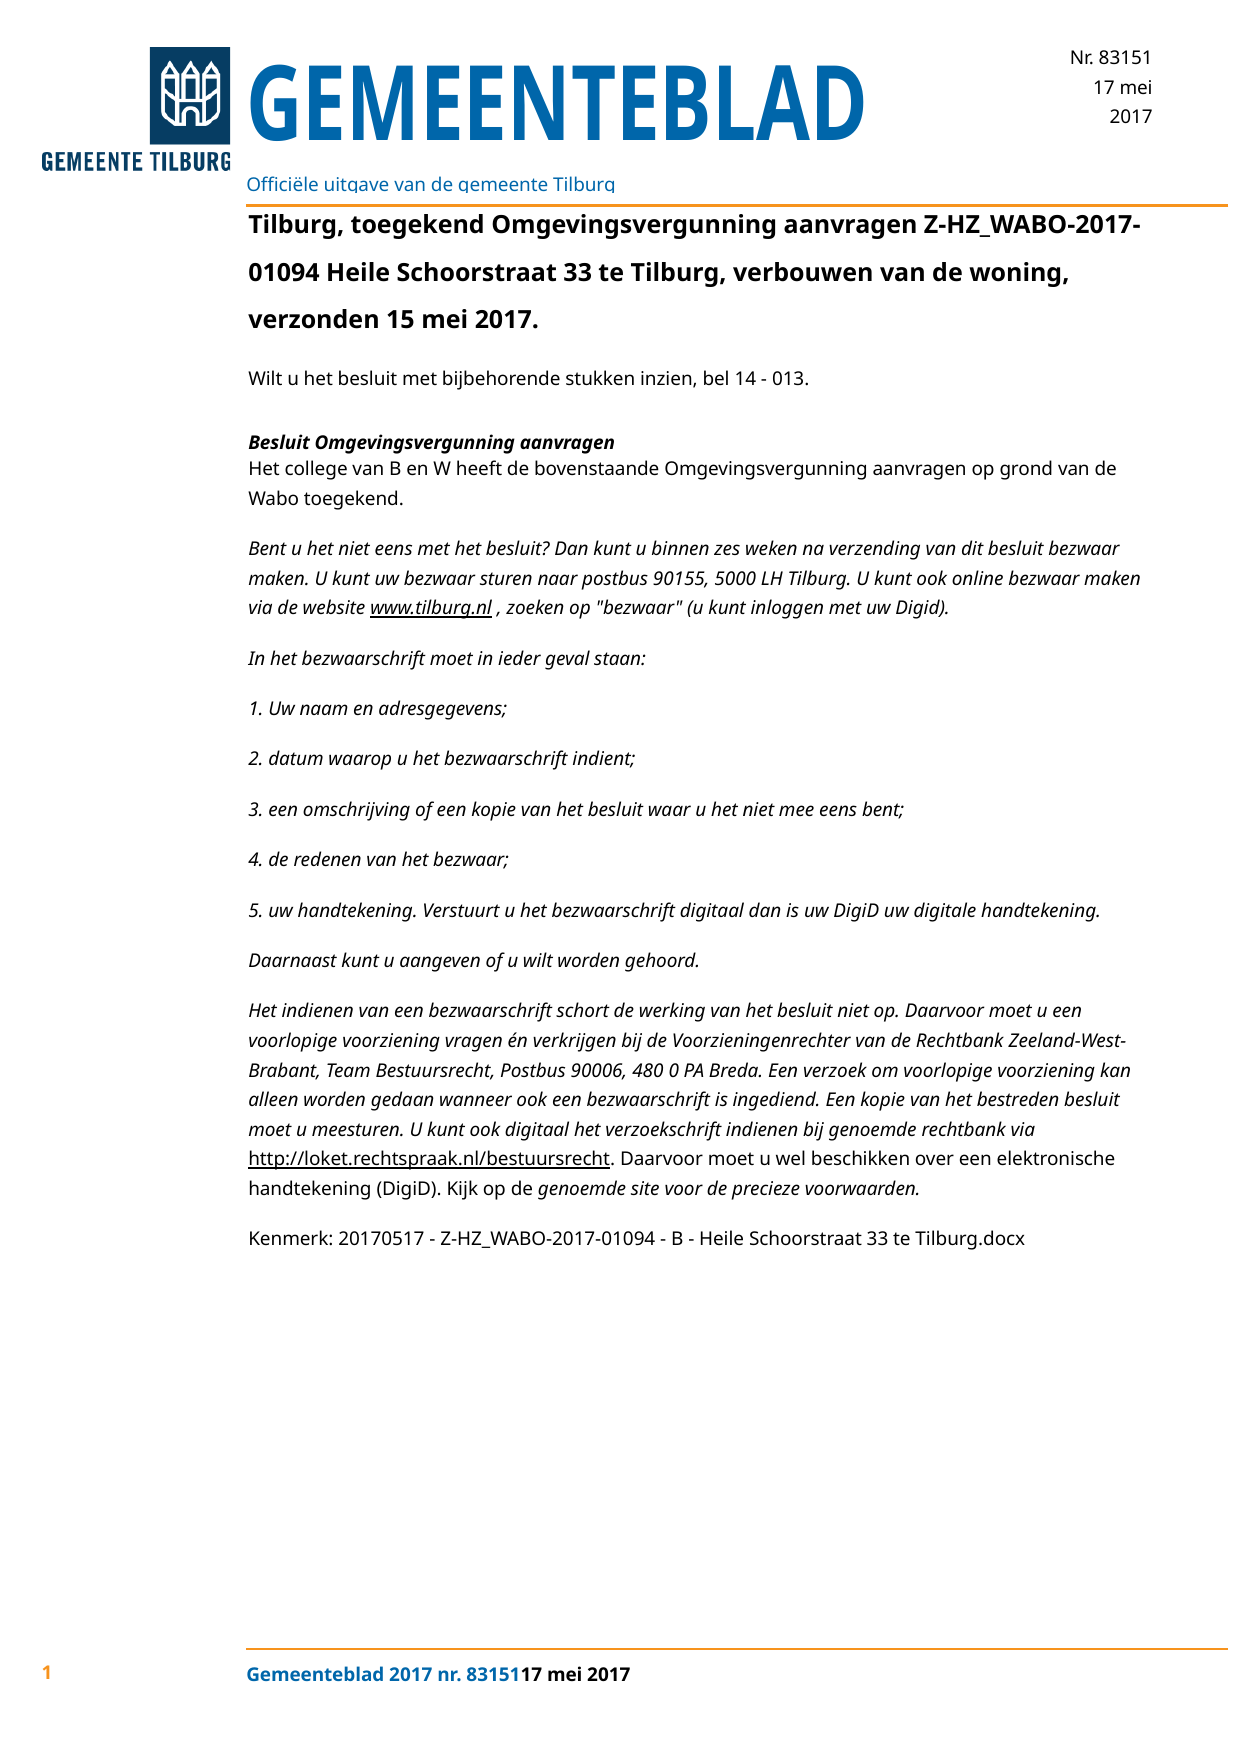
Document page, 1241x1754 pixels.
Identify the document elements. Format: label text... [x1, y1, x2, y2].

text Het college van B en W heeft de bovenstaande Omgevingsvergunning aanvragen op grond van de Wabo toegekend. [248, 455, 1152, 511]
text Daarnaast kunt u aangeven of u wilt worden gehoord. [248, 947, 1152, 973]
text Tilburg, toegekend Omgevingsvergunning aanvragen Z-HZ_WABO-2017-01094 Heile Schoorstraat 33 te Tilburg, verbouwen van de woning, verzonden 15 mei 2017. [248, 207, 1152, 336]
picture [41, 47, 231, 172]
text 1. Uw naam en adresgegevens; [248, 695, 1152, 721]
text 5. uw handtekening. Verstuurt u het bezwaarschrift digitaal dan is uw DigiD uw digitale handtekening. [248, 897, 1152, 923]
text Het indienen van een bezwaarschrift schort de werking van het besluit niet op. Daarvoor moet u een voorlopige voorziening vragen én verkrijgen bij de Voorzieningenrechter van de Rechtbank Zeeland-West-Brabant, Team Bestuursrecht, Postbus 90006, 480 0 PA Breda. Een verzoek om voorlopige voorziening kan alleen worden gedaan wanneer ook een bezwaarschrift is ingediend. Een kopie van het bestreden besluit moet u meesturen. U kunt ook digitaal het verzoekschrift indienen bij genoemde rechtbank via http://loket.rechtspraak.nl/bestuursrecht. Daarvoor moet u wel beschikken over een elektronische handtekening (DigiD). Kijk op de genoemde site voor de precieze voorwaarden. [248, 998, 1152, 1201]
text Wilt u het besluit met bijbehorende stukken inzien, bel 14 - 013. [248, 366, 1152, 391]
text In het bezwaarschrift moet in ieder geval staan: [248, 645, 1152, 671]
text 4. de redenen van het bezwaar; [248, 846, 1152, 872]
text 2. datum waarop u het bezwaarschrift indient; [248, 746, 1152, 771]
text Besluit Omgevingsvergunning aanvragen [248, 429, 1152, 455]
text 3. een omschrijving of een kopie van het besluit waar u het niet mee eens bent; [248, 796, 1152, 822]
text Bent u het niet eens met het besluit? Dan kunt u binnen zes weken na verzending van dit besluit bezwaar maken. U kunt uw bezwaar sturen naar postbus 90155, 5000 LH Tilburg. U kunt ook online bezwaar maken via de website www.tilburg.nl , zoeken op "bezwaar" (u kunt inloggen met uw Digid). [248, 535, 1152, 620]
text Kenmerk: 20170517 - Z-HZ_WABO-2017-01094 - B - Heile Schoorstraat 33 te Tilburg.docx [248, 1226, 1152, 1251]
